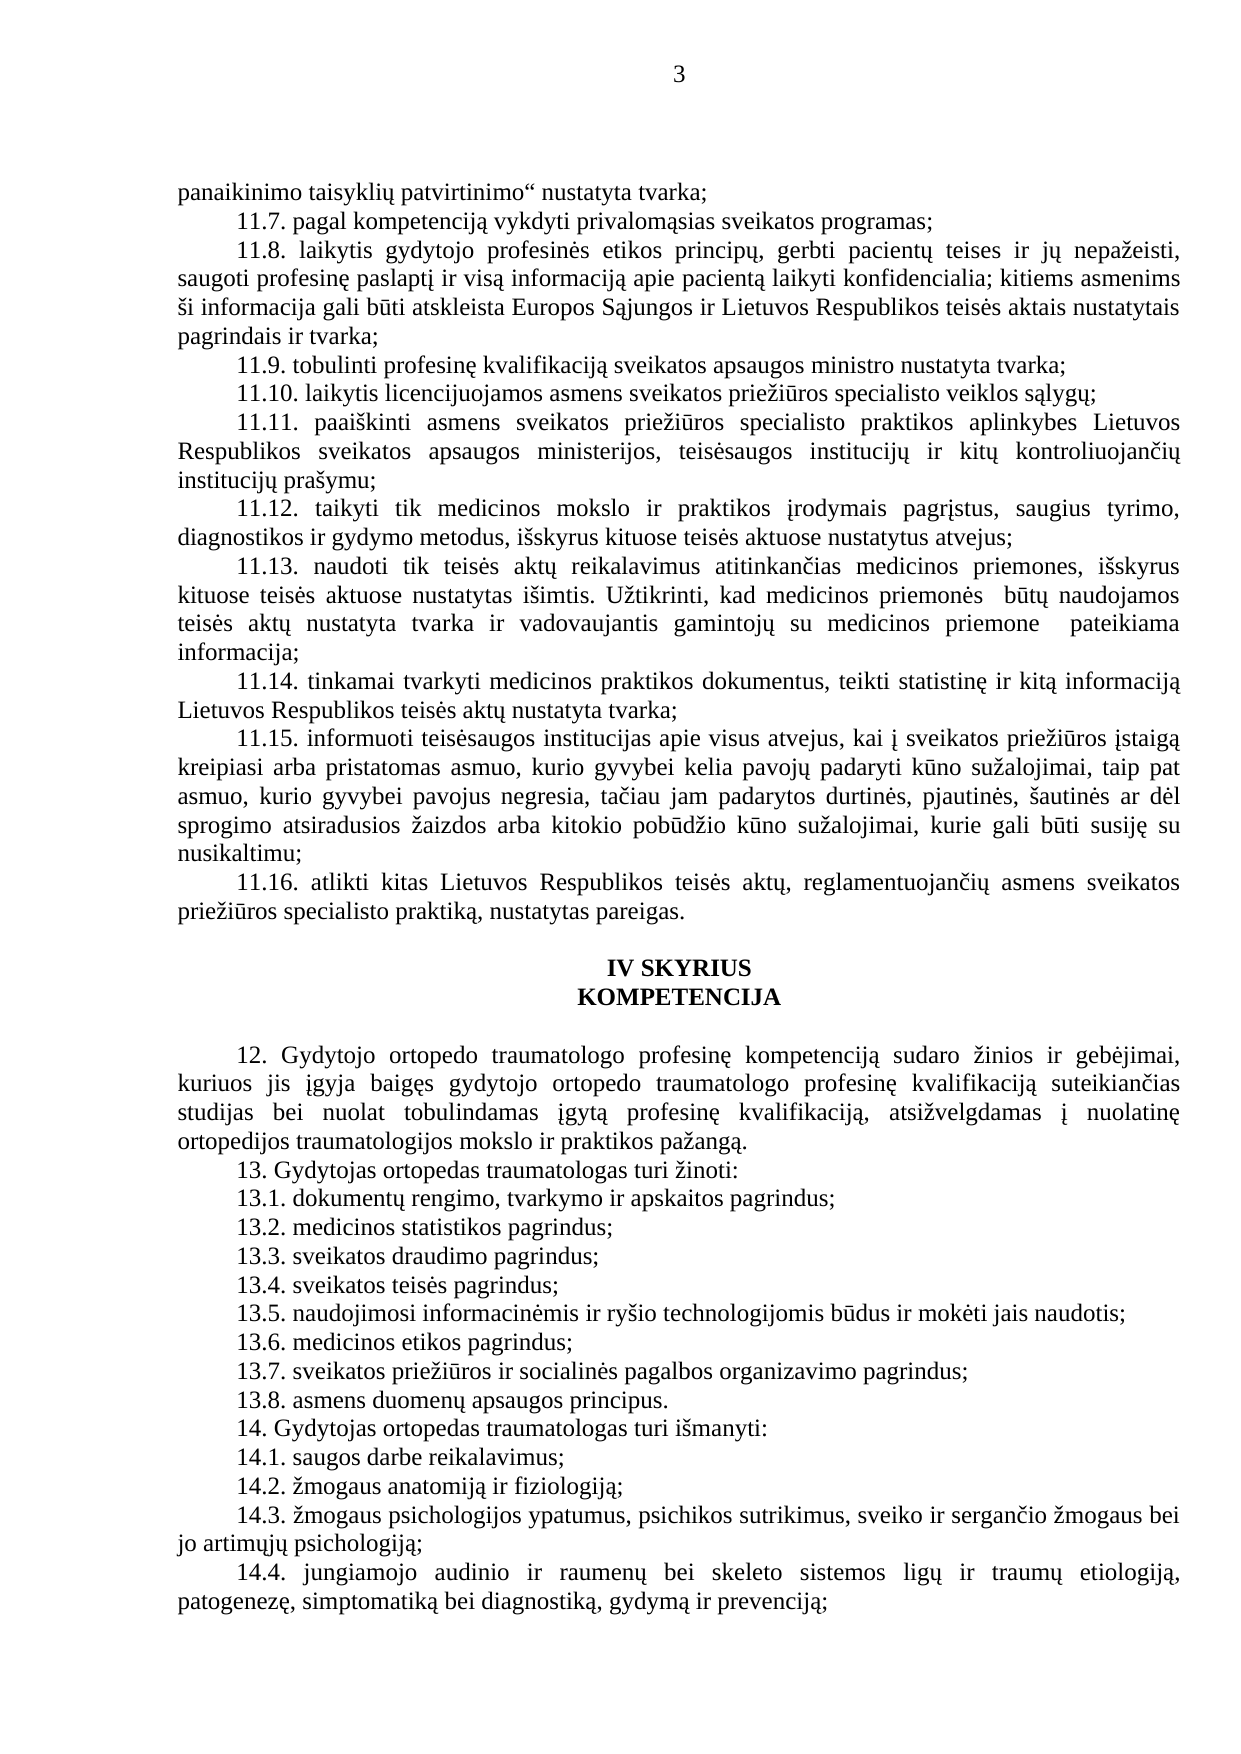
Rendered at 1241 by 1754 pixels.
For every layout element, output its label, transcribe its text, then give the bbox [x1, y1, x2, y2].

text panaikinimo taisyklių patvirtinimo“ nustatyta tvarka; [177, 177, 1181, 206]
text 13.4. sveikatos teisės pagrindus; [177, 1270, 1181, 1298]
text 13.5. naudojimosi informacinėmis ir ryšio technologijomis būdus ir mokėti jais naudotis; [177, 1298, 1181, 1327]
text 11.7. pagal kompetenciją vykdyti privalomąsias sveikatos programas; [177, 206, 1181, 235]
text 11.11. paaiškinti asmens sveikatos priežiūros specialisto praktikos aplinkybes Lietuvos Respublikos sveikatos apsaugos ministerijos, teisėsaugos institucijų ir kitų kontroliuojančių institucijų prašymu; [177, 407, 1181, 493]
text 11.9. tobulinti profesinę kvalifikaciją sveikatos apsaugos ministro nustatyta tvarka; [177, 350, 1181, 378]
text 14.2. žmogaus anatomiją ir fiziologiją; [177, 1471, 1181, 1500]
text 13.6. medicinos etikos pagrindus; [177, 1327, 1181, 1356]
text 13.2. medicinos statistikos pagrindus; [177, 1212, 1181, 1241]
text 11.14. tinkamai tvarkyti medicinos praktikos dokumentus, teikti statistinę ir kitą informaciją Lietuvos Respublikos teisės aktų nustatyta tvarka; [177, 666, 1181, 723]
text 11.12. taikyti tik medicinos mokslo ir praktikos įrodymais pagrįstus, saugius tyrimo, diagnostikos ir gydymo metodus, išskyrus kituose teisės aktuose nustatytus atvejus; [177, 493, 1181, 551]
text KOMPETENCIJA [177, 982, 1181, 1011]
text iv skyrius [177, 953, 1181, 982]
text 11.13. naudoti tik teisės aktų reikalavimus atitinkančias medicinos priemones, išskyrus kituose teisės aktuose nustatytas išimtis. Užtikrinti, kad medicinos priemonės būtų naudojamos teisės aktų nustatyta tvarka ir vadovaujantis gamintojų su medicinos priemone pateikiama informacija; [177, 551, 1181, 666]
text 13. Gydytojas ortopedas traumatologas turi žinoti: [177, 1155, 1181, 1183]
text 14.4. jungiamojo audinio ir raumenų bei skeleto sistemos ligų ir traumų etiologiją, patogenezę, simptomatiką bei diagnostiką, gydymą ir prevenciją; [177, 1557, 1181, 1615]
text 12. Gydytojo ortopedo traumatologo profesinę kompetenciją sudaro žinios ir gebėjimai, kuriuos jis įgyja baigęs gydytojo ortopedo traumatologo profesinę kvalifikaciją suteikiančias studijas bei nuolat tobulindamas įgytą profesinę kvalifikaciją, atsižvelgdamas į nuolatinę ortopedijos traumatologijos mokslo ir praktikos pažangą. [177, 1040, 1181, 1155]
text 13.1. dokumentų rengimo, tvarkymo ir apskaitos pagrindus; [177, 1183, 1181, 1212]
text 13.8. asmens duomenų apsaugos principus. [177, 1385, 1181, 1413]
text 14.3. žmogaus psichologijos ypatumus, psichikos sutrikimus, sveiko ir sergančio žmogaus bei jo artimųjų psichologiją; [177, 1500, 1181, 1557]
text 11.15. informuoti teisėsaugos institucijas apie visus atvejus, kai į sveikatos priežiūros įstaigą kreipiasi arba pristatomas asmuo, kurio gyvybei kelia pavojų padaryti kūno sužalojimai, taip pat asmuo, kurio gyvybei pavojus negresia, tačiau jam padarytos durtinės, pjautinės, šautinės ar dėl sprogimo atsiradusios žaizdos arba kitokio pobūdžio kūno sužalojimai, kurie gali būti susiję su nusikaltimu; [177, 723, 1181, 867]
text 11.8. laikytis gydytojo profesinės etikos principų, gerbti pacientų teises ir jų nepažeisti, saugoti profesinę paslaptį ir visą informaciją apie pacientą laikyti konfidencialia; kitiems asmenims ši informacija gali būti atskleista Europos Sąjungos ir Lietuvos Respublikos teisės aktais nustatytais pagrindais ir tvarka; [177, 235, 1181, 350]
text 14.1. saugos darbe reikalavimus; [177, 1442, 1181, 1471]
text 14. Gydytojas ortopedas traumatologas turi išmanyti: [177, 1413, 1181, 1442]
text 11.16. atlikti kitas Lietuvos Respublikos teisės aktų, reglamentuojančių asmens sveikatos priežiūros specialisto praktiką, nustatytas pareigas. [177, 867, 1181, 925]
text 13.7. sveikatos priežiūros ir socialinės pagalbos organizavimo pagrindus; [177, 1356, 1181, 1385]
text 13.3. sveikatos draudimo pagrindus; [177, 1241, 1181, 1270]
text 11.10. laikytis licencijuojamos asmens sveikatos priežiūros specialisto veiklos sąlygų; [177, 378, 1181, 407]
